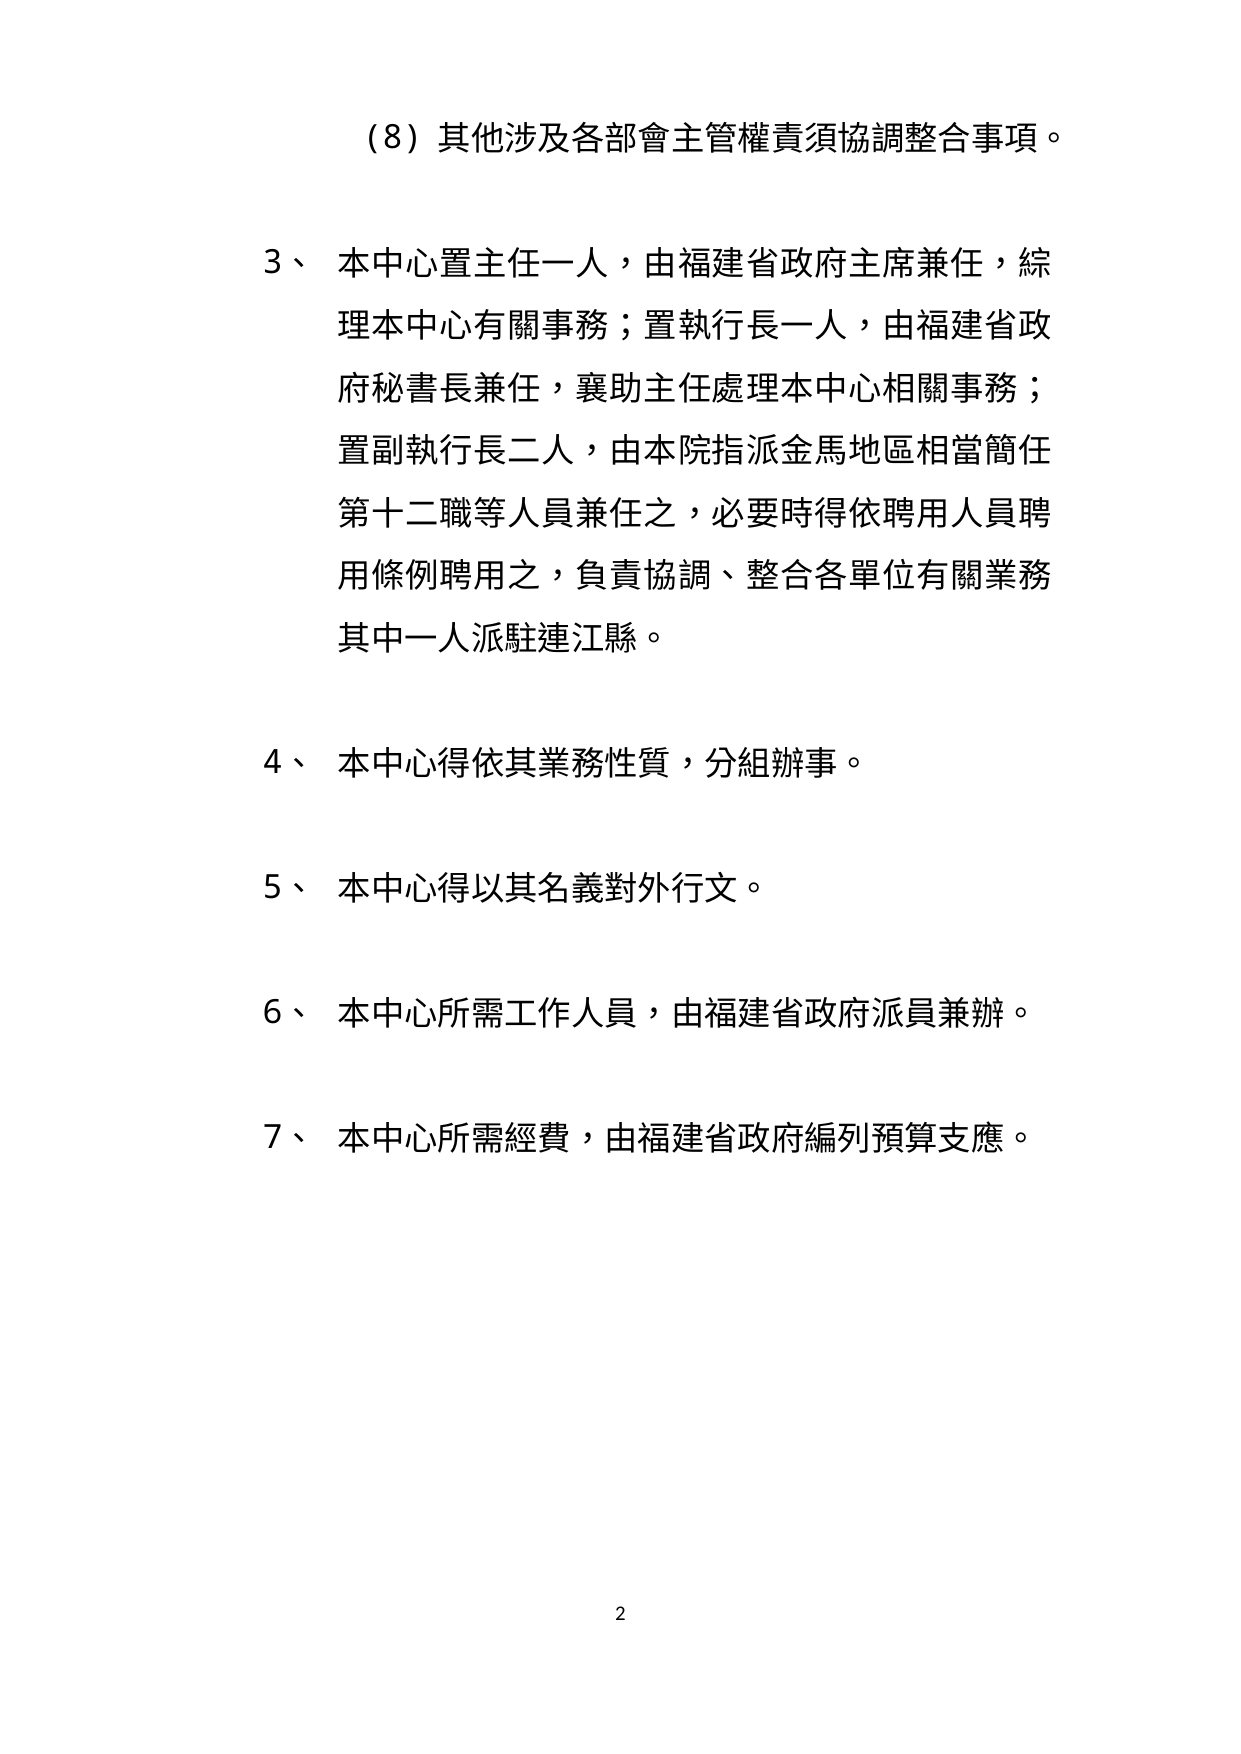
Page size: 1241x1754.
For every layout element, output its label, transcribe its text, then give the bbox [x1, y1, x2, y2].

list 其他涉及各部會主管權責須協調整合事項。 [362, 94, 1053, 157]
list 本中心所需經費，由福建省政府編列預算支應。 [262, 1094, 1053, 1157]
list 本中心得以其名義對外行文。 [262, 844, 1053, 907]
list 本中心置主任一人，由福建省政府主席兼任，綜理本中心有關事務；置執行長一人，由福建省政府秘書長兼任，襄助主任處理本中心相關事務；置副執行長二人，由本院指派金馬地區相當簡任第十二職等人員兼任之，必要時得依聘用人員聘用條例聘用之，負責協調、整合各單位有關業務，其中一人派駐連江縣。 [262, 219, 1053, 657]
list 本中心得依其業務性質，分組辦事。 [262, 719, 1053, 782]
list 本中心所需工作人員，由福建省政府派員兼辦。 [262, 969, 1053, 1032]
